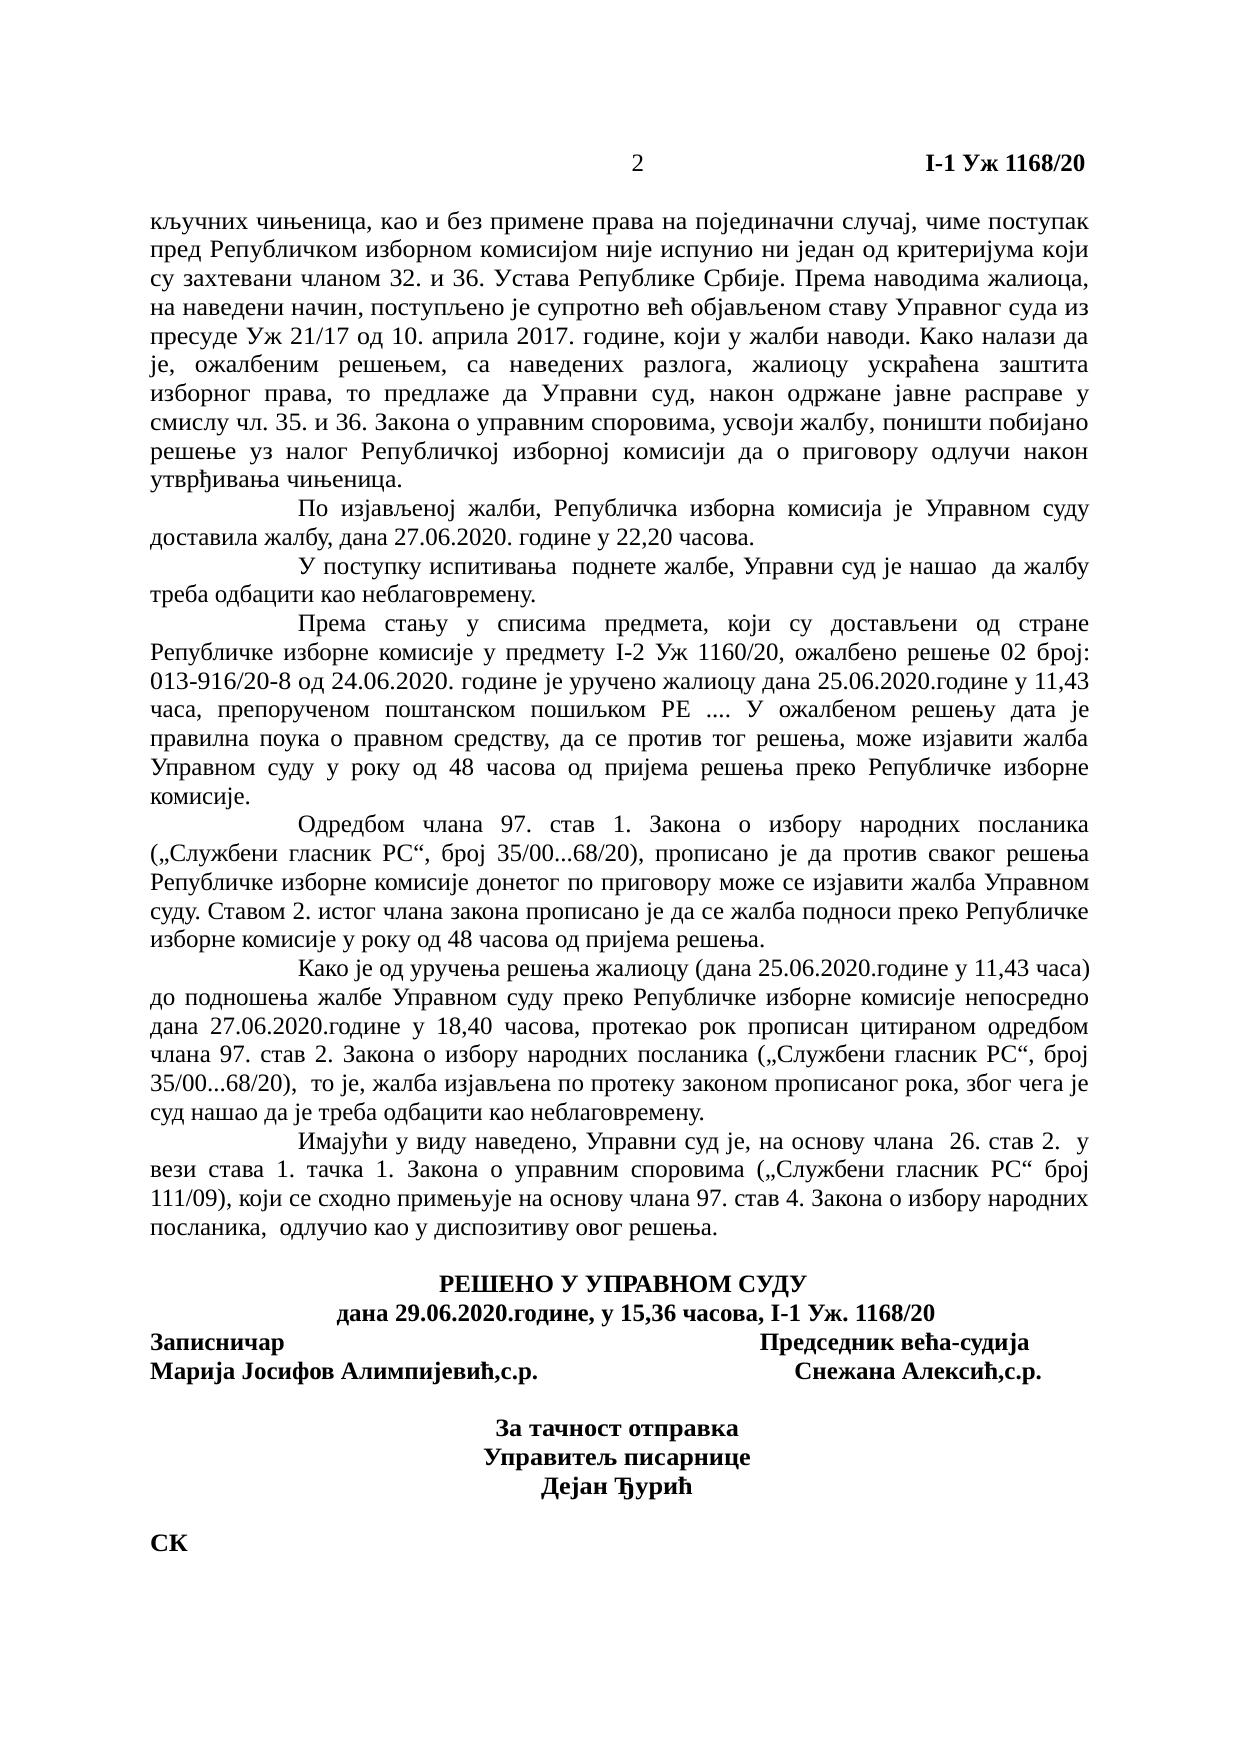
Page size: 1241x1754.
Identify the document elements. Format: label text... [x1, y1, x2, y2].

text Записничар Председник већа-судија [150, 1327, 1090, 1356]
text Дејан Ђурић [150, 1471, 1090, 1499]
text Према стању у списима предмета, који су достављени од стране Републичке изборне комисије у предмету I-2 Уж 1160/20, ожалбено решење 02 број: 013-916/20-8 од 24.06.2020. године је уручено жалиоцу дана 25.06.2020.године у 11,43 часа, препорученом поштанском пошиљком РE .... У ожалбеном решењу дата је правилна поука о правном средству, да се против тог решења, може изјавити жалба Управном суду у року од 48 часова од пријема решења преко Републичке изборне комисије. [150, 608, 1090, 809]
text Марија Јосифов Алимпијевић,с.р. Снежана Алексић,с.р. [150, 1356, 1090, 1384]
text кључних чињеница, као и без примене права на појединачни случај, чиме поступак пред Републичком изборном комисијом није испунио ни један од критеријума који су захтевани чланом 32. и 36. Устава Републике Србије. Према наводима жалиоца, на наведени начин, поступљено је супротно већ објављеном ставу Управног суда из пресуде Уж 21/17 од 10. априла 2017. године, који у жалби наводи. Како налази да је, ожалбеним решењем, са наведених разлога, жалиоцу ускраћена заштита изборног права, то предлаже да Управни суд, након одржане јавне расправе у смислу чл. 35. и 36. Закона о управним споровима, усвоји жалбу, поништи побијано решење уз налог Републичкој изборној комисији да о приговору одлучи након утврђивања чињеница. [150, 206, 1090, 493]
text Како је од уручења решења жалиоцу (дана 25.06.2020.године у 11,43 часа) до подношења жалбе Управном суду преко Републичке изборне комисије непосредно дана 27.06.2020.године у 18,40 часова, протекао рок прописан цитираном одредбом члана 97. став 2. Закона о избору народних посланика („Службени гласник РС“, број 35/00...68/20), то је, жалба изјављена по протеку законом прописаног рока, због чега је суд нашао да је треба одбацити као неблаговремену. [150, 953, 1090, 1126]
text У поступку испитивања поднете жалбе, Управни суд је нашао да жалбу треба одбацити као неблаговремену. [150, 551, 1090, 608]
text Имајући у виду наведено, Управни суд је, на основу члана 26. став 2. у вези става 1. тачка 1. Закона о управним споровима („Службени гласник РС“ број 111/09), који се сходно примењује на основу члана 97. став 4. Закона о избору народних посланика, одлучио као у диспозитиву овог решења. [150, 1126, 1090, 1241]
text Управитељ писарнице [150, 1442, 1090, 1471]
text СК [150, 1528, 1090, 1557]
text По изјављеној жалби, Републичка изборна комисија је Управном суду доставила жалбу, дана 27.06.2020. године у 22,20 часова. [150, 493, 1090, 551]
text дана 29.06.2020.године, у 15,36 часова, I-1 Уж. 1168/20 [150, 1298, 1090, 1327]
text Одредбом члана 97. став 1. Закона о избору народних посланика („Службени гласник РС“, број 35/00...68/20), прописано је да против сваког решења Републичке изборне комисије донетог по приговору може се изјавити жалба Управном суду. Ставом 2. истог члана закона прописано је да се жалба подноси преко Републичке изборне комисије у року од 48 часова од пријема решења. [150, 809, 1090, 953]
text РЕШЕНО У УПРАВНОМ СУДУ [150, 1269, 1090, 1298]
text За тачност отправка [150, 1413, 1090, 1442]
